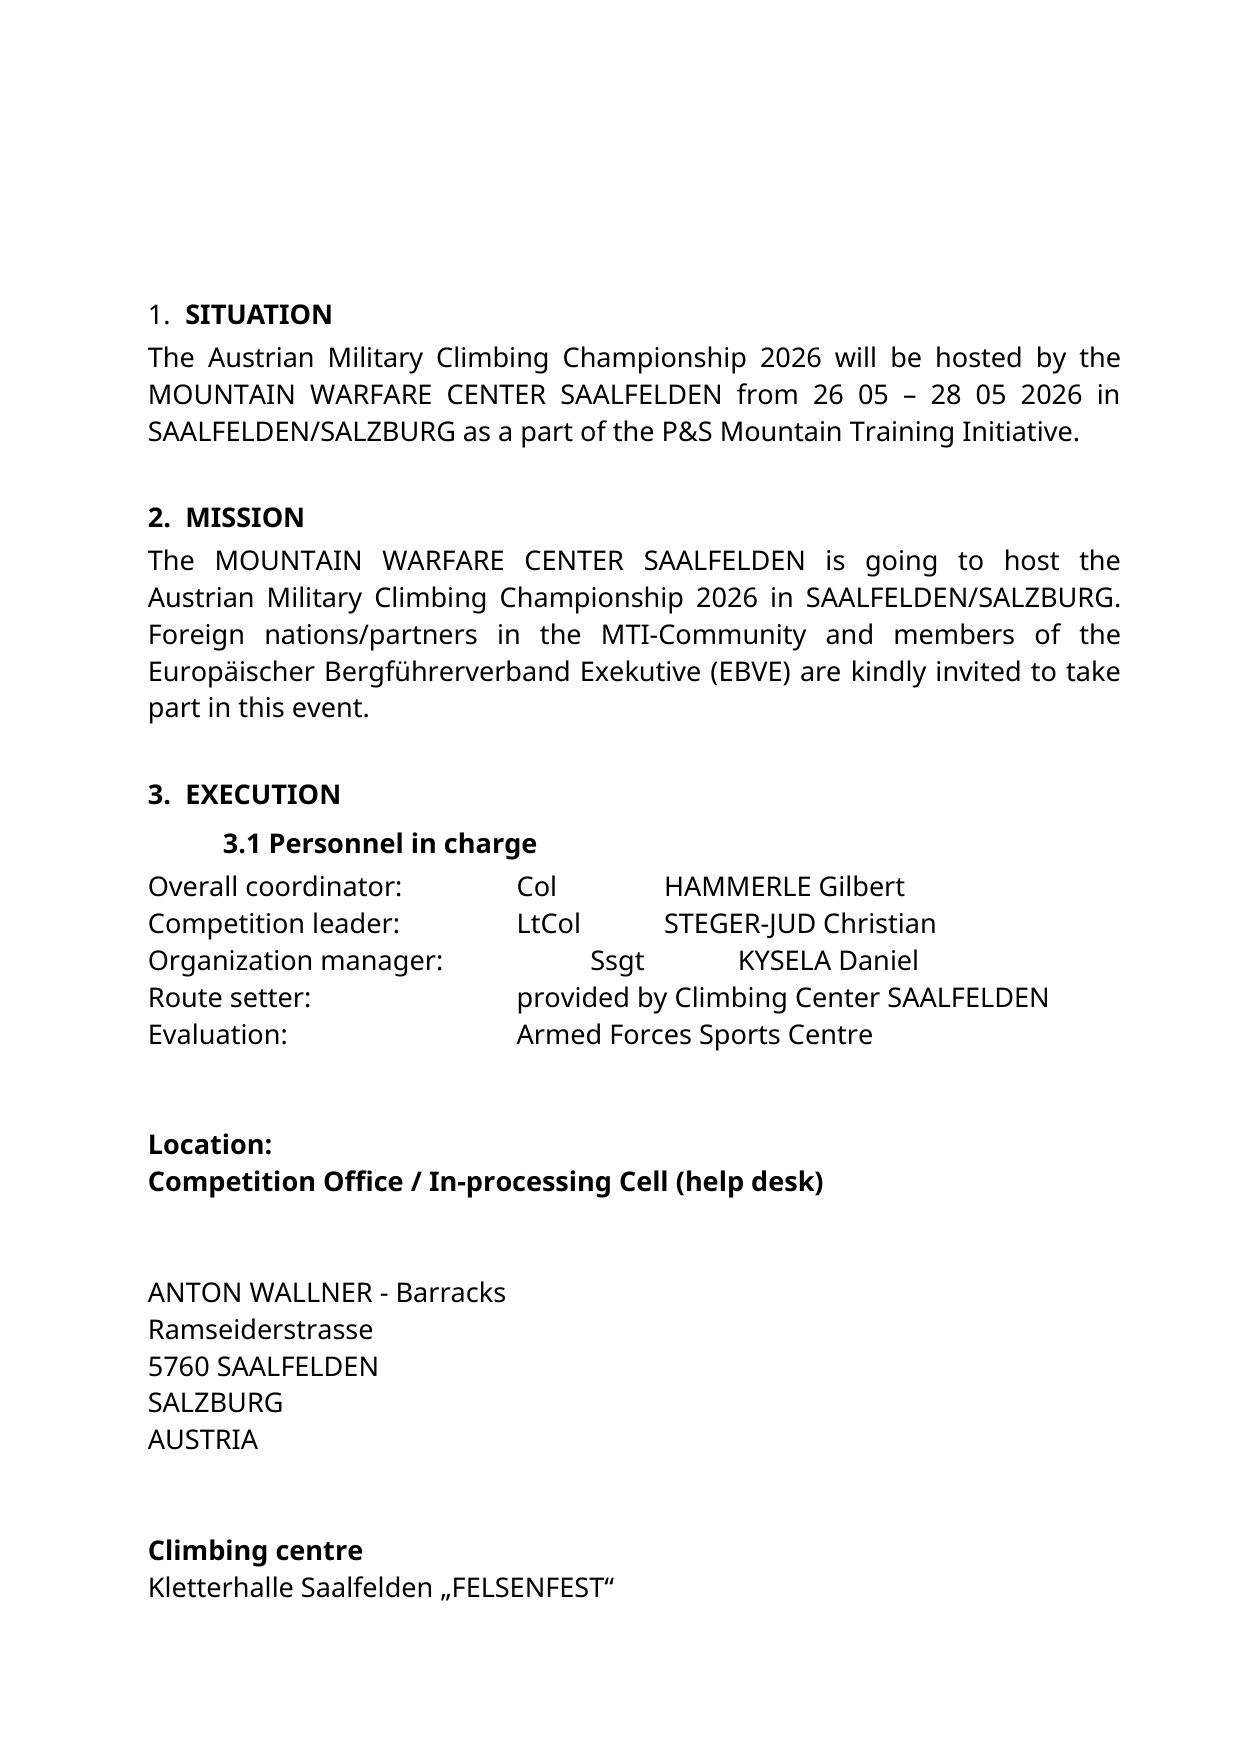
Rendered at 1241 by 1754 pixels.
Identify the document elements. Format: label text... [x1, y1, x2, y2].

text SALZBURG [148, 1384, 1122, 1421]
text Ramseiderstrasse [148, 1310, 1122, 1347]
subtitle MISSION [148, 498, 1122, 535]
text Organization manager: Ssgt KYSELA Daniel [148, 941, 1122, 978]
text The Austrian Military Climbing Championship 2026 will be hosted by the MOUNTAIN WARFARE CENTER SAALFELDEN from 26 05 – 28 05 2026 in SAALFELDEN/SALZBURG as a part of the P&S Mountain Training Initiative. [148, 338, 1122, 449]
subtitle SITUATION [148, 295, 1122, 332]
text AUSTRIA [148, 1421, 1122, 1458]
text Competition leader: LtCol STEGER-JUD Christian [148, 904, 1122, 941]
text 5760 SAALFELDEN [148, 1347, 1122, 1384]
text Overall coordinator: Col HAMMERLE Gilbert [148, 868, 1122, 904]
subtitle EXECUTION [148, 775, 1122, 812]
text Climbing centre [148, 1531, 1122, 1568]
text The MOUNTAIN WARFARE CENTER SAALFELDEN is going to host the Austrian Military Climbing Championship 2026 in SAALFELDEN/SALZBURG. Foreign nations/partners in the MTI-Community and members of the Europäischer Bergführerverband Exekutive (EBVE) are kindly invited to take part in this event. [148, 541, 1122, 726]
subtitle 3.1 Personnel in charge [223, 824, 1122, 861]
text Route setter: provided by Climbing Center SAALFELDEN [148, 978, 1122, 1015]
text Kletterhalle Saalfelden „FELSENFEST“ [148, 1568, 1122, 1605]
text ANTON WALLNER - Barracks [148, 1273, 1122, 1310]
text Competition Office / In-processing Cell (help desk) [148, 1163, 1122, 1199]
text Evaluation: Armed Forces Sports Centre [148, 1015, 1122, 1052]
text Location: [148, 1126, 1122, 1163]
